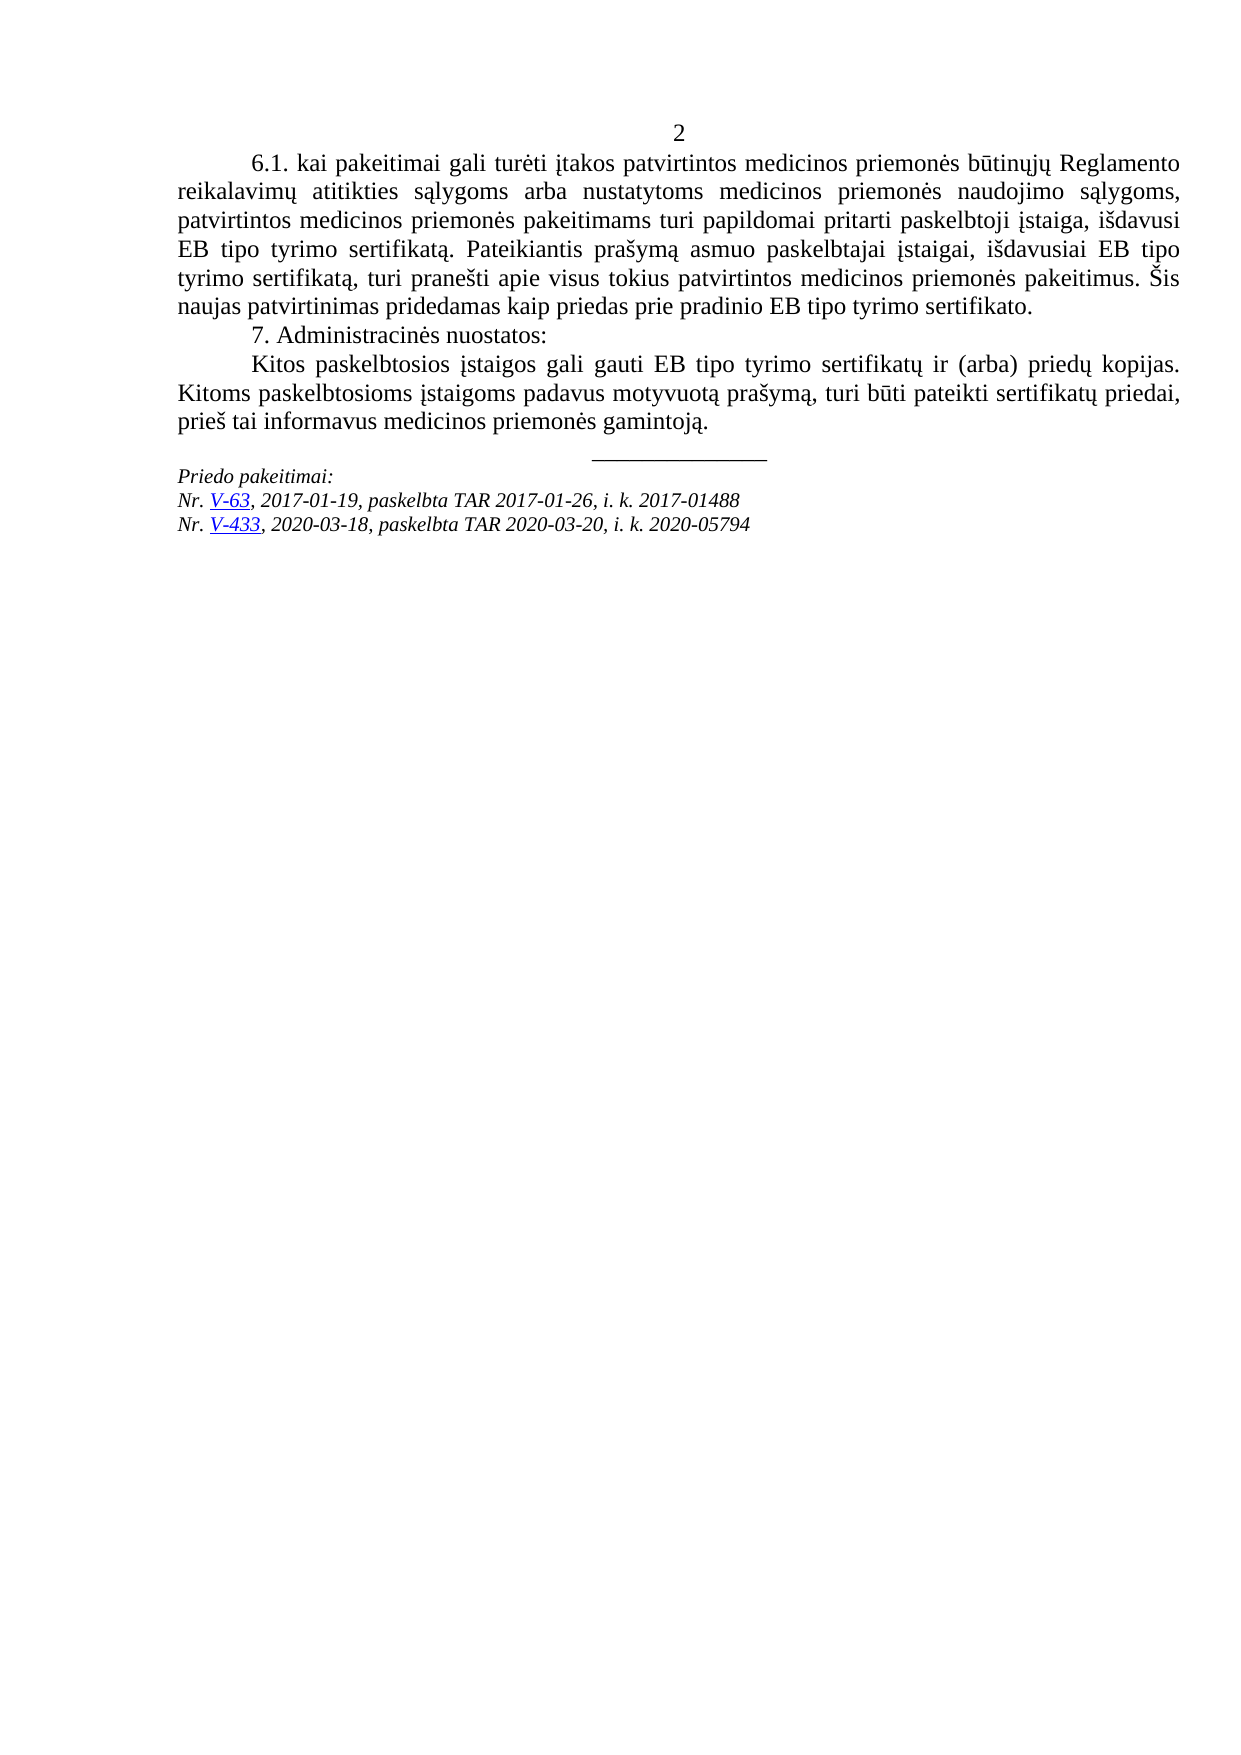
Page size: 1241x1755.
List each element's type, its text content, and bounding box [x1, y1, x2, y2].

text Kitos paskelbtosios įstaigos gali gauti EB tipo tyrimo sertifikatų ir (arba) priedų kopijas. Kitoms paskelbtosioms įstaigoms padavus motyvuotą prašymą, turi būti pateikti sertifikatų priedai, prieš tai informavus medicinos priemonės gamintoją. [177, 349, 1181, 435]
text 7. Administracinės nuostatos: [177, 320, 1181, 349]
text ______________ [177, 435, 1181, 464]
text 6.1. kai pakeitimai gali turėti įtakos patvirtintos medicinos priemonės būtinųjų Reglamento reikalavimų atitikties sąlygoms arba nustatytoms medicinos priemonės naudojimo sąlygoms, patvirtintos medicinos priemonės pakeitimams turi papildomai pritarti paskelbtoji įstaiga, išdavusi EB tipo tyrimo sertifikatą. Pateikiantis prašymą asmuo paskelbtajai įstaigai, išdavusiai EB tipo tyrimo sertifikatą, turi pranešti apie visus tokius patvirtintos medicinos priemonės pakeitimus. Šis naujas patvirtinimas pridedamas kaip priedas prie pradinio EB tipo tyrimo sertifikato. [177, 148, 1181, 320]
text Nr. V-63, 2017-01-19, paskelbta TAR 2017-01-26, i. k. 2017-01488 [177, 488, 1181, 512]
text Nr. V-433, 2020-03-18, paskelbta TAR 2020-03-20, i. k. 2020-05794 [177, 512, 1181, 536]
text Priedo pakeitimai: [177, 464, 1181, 488]
